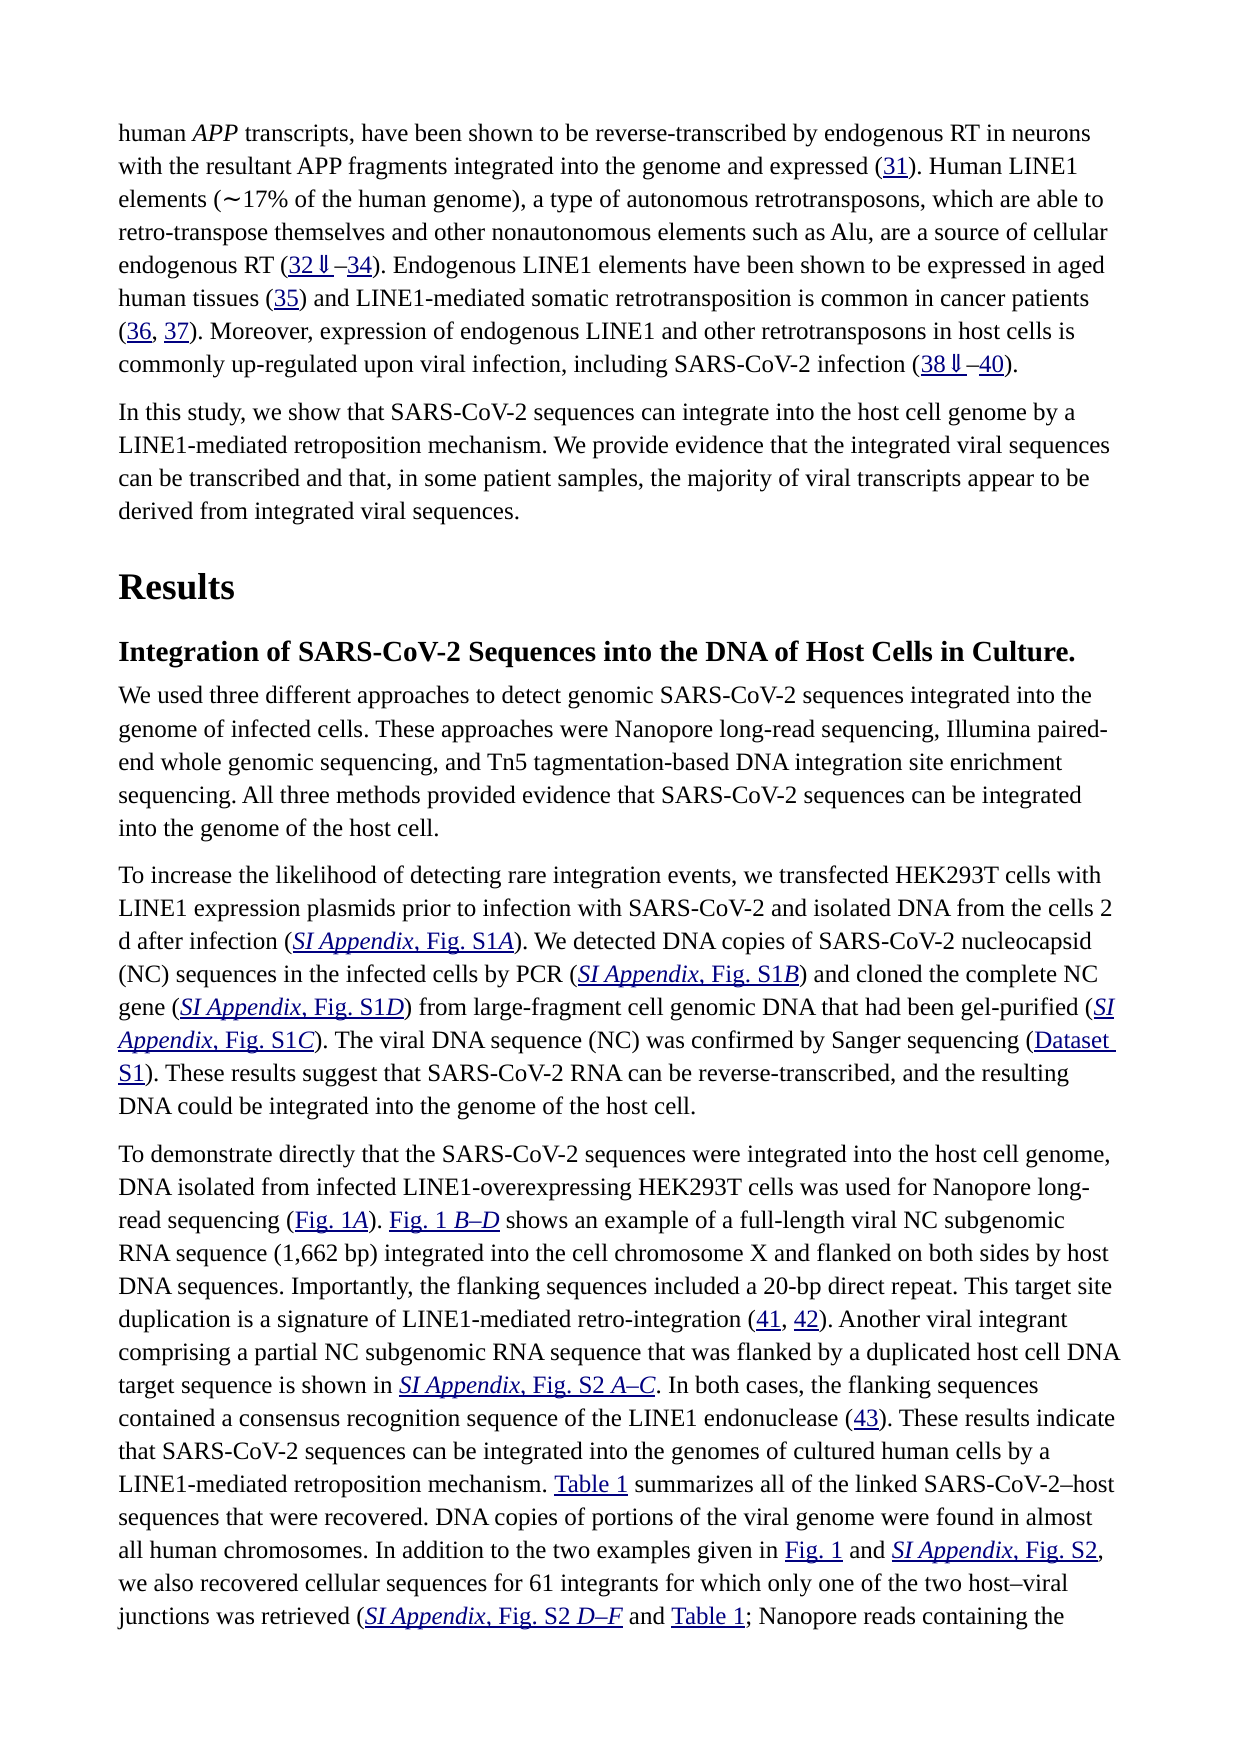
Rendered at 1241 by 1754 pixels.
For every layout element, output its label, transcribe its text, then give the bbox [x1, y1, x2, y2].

text human APP transcripts, have been shown to be reverse-transcribed by endogenous RT in neurons with the resultant APP fragments integrated into the genome and expressed (31). Human LINE1 elements (∼17% of the human genome), a type of autonomous retrotransposons, which are able to retro-transpose themselves and other nonautonomous elements such as Alu, are a source of cellular endogenous RT (32⇓–34). Endogenous LINE1 elements have been shown to be expressed in aged human tissues (35) and LINE1-mediated somatic retrotransposition is common in cancer patients (36, 37). Moreover, expression of endogenous LINE1 and other retrotransposons in host cells is commonly up-regulated upon viral infection, including SARS-CoV-2 infection (38⇓–40). [118, 118, 1122, 378]
subtitle Results [118, 564, 1122, 607]
text We used three different approaches to detect genomic SARS-CoV-2 sequences integrated into the genome of infected cells. These approaches were Nanopore long-read sequencing, Illumina paired-end whole genomic sequencing, and Tn5 tagmentation-based DNA integration site enrichment sequencing. All three methods provided evidence that SARS-CoV-2 sequences can be integrated into the genome of the host cell. [118, 681, 1122, 841]
text To increase the likelihood of detecting rare integration events, we transfected HEK293T cells with LINE1 expression plasmids prior to infection with SARS-CoV-2 and isolated DNA from the cells 2 d after infection (SI Appendix, Fig. S1A). We detected DNA copies of SARS-CoV-2 nucleocapsid (NC) sequences in the infected cells by PCR (SI Appendix, Fig. S1B) and cloned the complete NC gene (SI Appendix, Fig. S1D) from large-fragment cell genomic DNA that had been gel-purified (SI Appendix, Fig. S1C). The viral DNA sequence (NC) was confirmed by Sanger sequencing (Dataset S1). These results suggest that SARS-CoV-2 RNA can be reverse-transcribed, and the resulting DNA could be integrated into the genome of the host cell. [118, 860, 1122, 1120]
text In this study, we show that SARS-CoV-2 sequences can integrate into the host cell genome by a LINE1-mediated retroposition mechanism. We provide evidence that the integrated viral sequences can be transcribed and that, in some patient samples, the majority of viral transcripts appear to be derived from integrated viral sequences. [118, 397, 1122, 525]
text To demonstrate directly that the SARS-CoV-2 sequences were integrated into the host cell genome, DNA isolated from infected LINE1-overexpressing HEK293T cells was used for Nanopore long-read sequencing (Fig. 1A). Fig. 1 B–D shows an example of a full-length viral NC subgenomic RNA sequence (1,662 bp) integrated into the cell chromosome X and flanked on both sides by host DNA sequences. Importantly, the flanking sequences included a 20-bp direct repeat. This target site duplication is a signature of LINE1-mediated retro-integration (41, 42). Another viral integrant comprising a partial NC subgenomic RNA sequence that was flanked by a duplicated host cell DNA target sequence is shown in SI Appendix, Fig. S2 A–C. In both cases, the flanking sequences contained a consensus recognition sequence of the LINE1 endonuclease (43). These results indicate that SARS-CoV-2 sequences can be integrated into the genomes of cultured human cells by a LINE1-mediated retroposition mechanism. Table 1 summarizes all of the linked SARS-CoV-2–host sequences that were recovered. DNA copies of portions of the viral genome were found in almost all human chromosomes. In addition to the two examples given in Fig. 1 and SI Appendix, Fig. S2, we also recovered cellular sequences for 61 integrants for which only one of the two host–viral junctions was retrieved (SI Appendix, Fig. S2 D–F and Table 1; Nanopore reads containing the [118, 1139, 1122, 1630]
subtitle Integration of SARS-CoV-2 Sequences into the DNA of Host Cells in Culture. [118, 634, 1122, 668]
